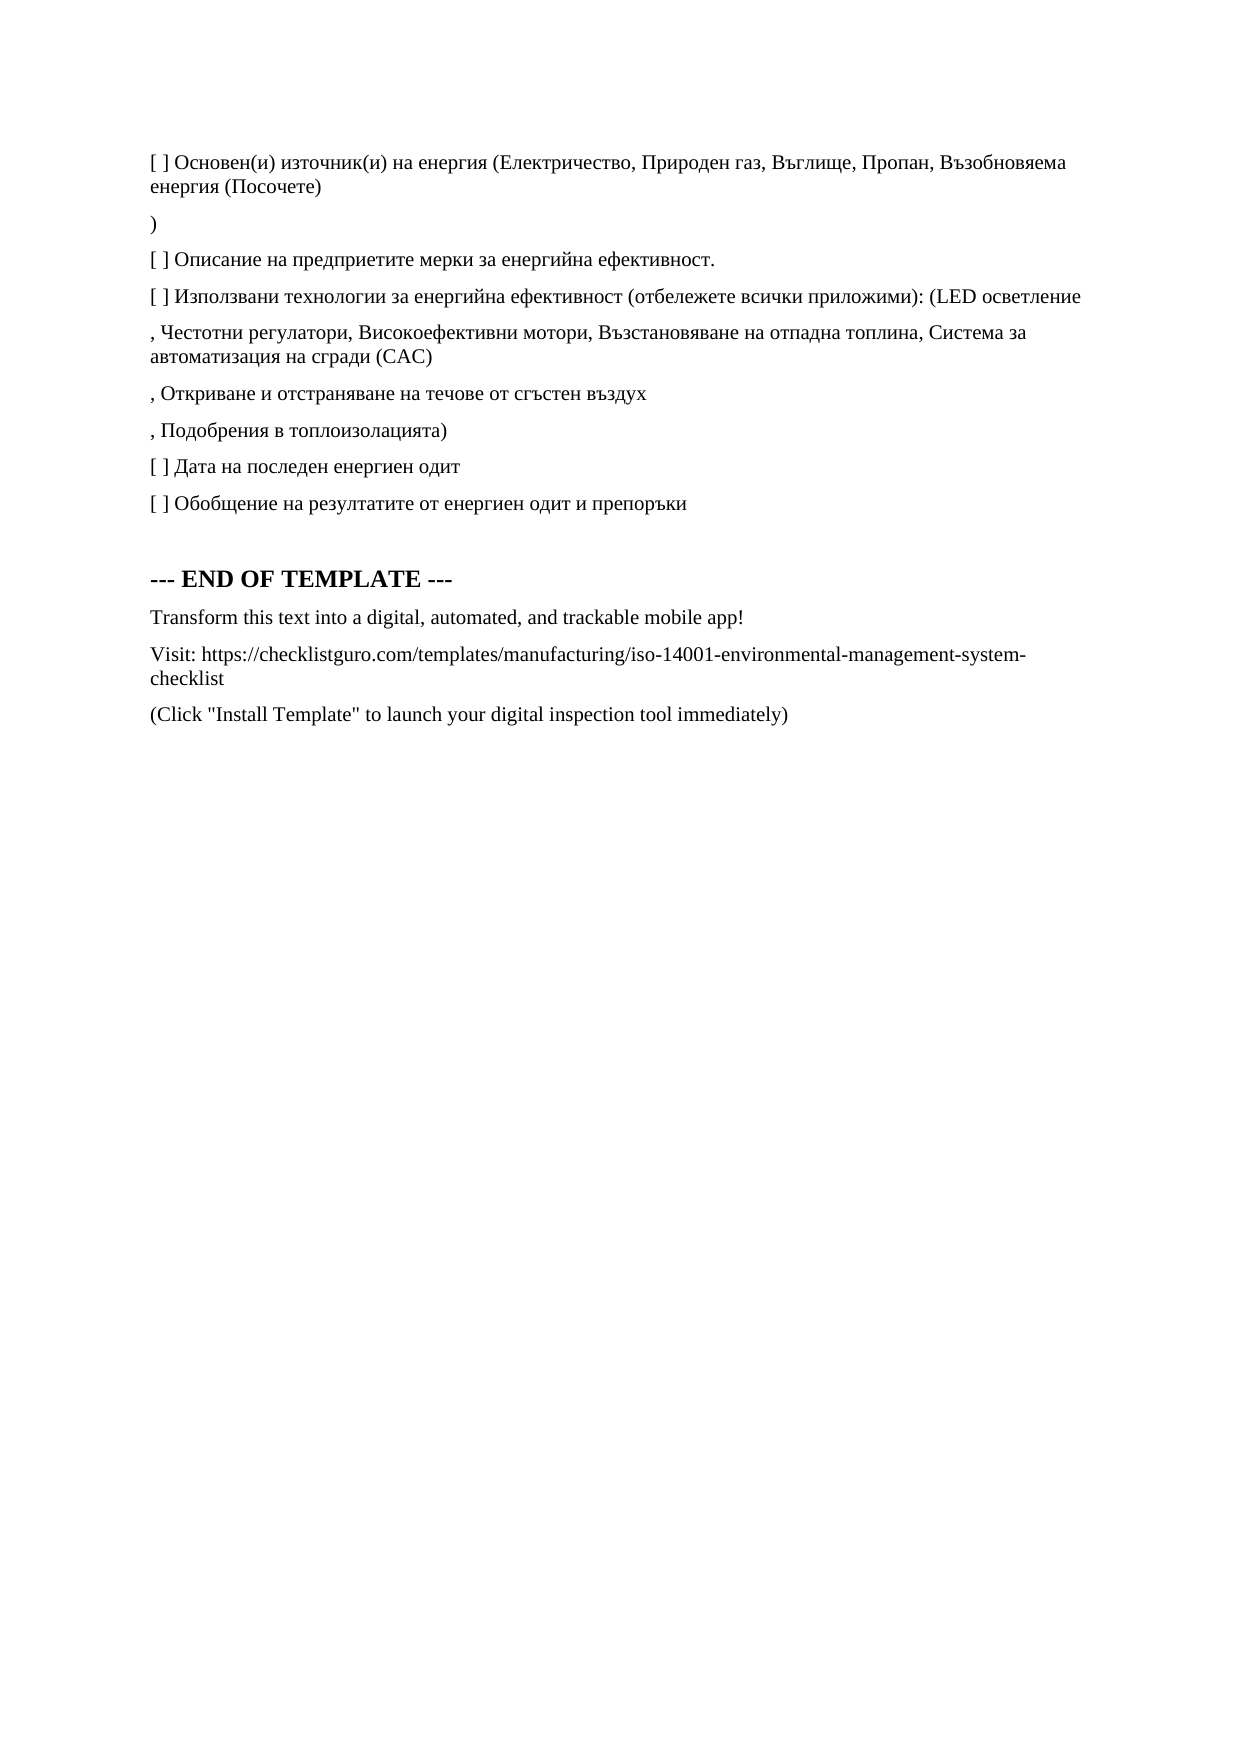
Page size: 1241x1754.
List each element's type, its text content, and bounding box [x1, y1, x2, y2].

text (Click "Install Template" to launch your digital inspection tool immediately) [150, 702, 1090, 726]
text Visit: https://checklistguro.com/templates/manufacturing/iso-14001-environmental-management-system-checklist [150, 642, 1090, 690]
text [ ] Обобщение на резултатите от енергиен одит и препоръки [150, 491, 1090, 515]
text , Откриване и отстраняване на течове от сгъстен въздух [150, 381, 1090, 405]
text , Подобрения в топлоизолацията) [150, 417, 1090, 442]
text [ ] Използвани технологии за енергийна ефективност (отбележете всички приложими): (LED осветление [150, 284, 1090, 308]
text [ ] Основен(и) източник(и) на енергия (Електричество, Природен газ, Въглище, Пропан, Възобновяема енергия (Посочете) [150, 150, 1090, 198]
text , Честотни регулатори, Високоефективни мотори, Възстановяване на отпадна топлина, Система за автоматизация на сгради (САС) [150, 320, 1090, 368]
text ) [150, 211, 1090, 235]
text [ ] Описание на предприетите мерки за енергийна ефективност. [150, 247, 1090, 271]
text --- END OF TEMPLATE --- [150, 564, 1090, 592]
text [ ] Дата на последен енергиен одит [150, 454, 1090, 478]
text Transform this text into a digital, automated, and trackable mobile app! [150, 605, 1090, 629]
